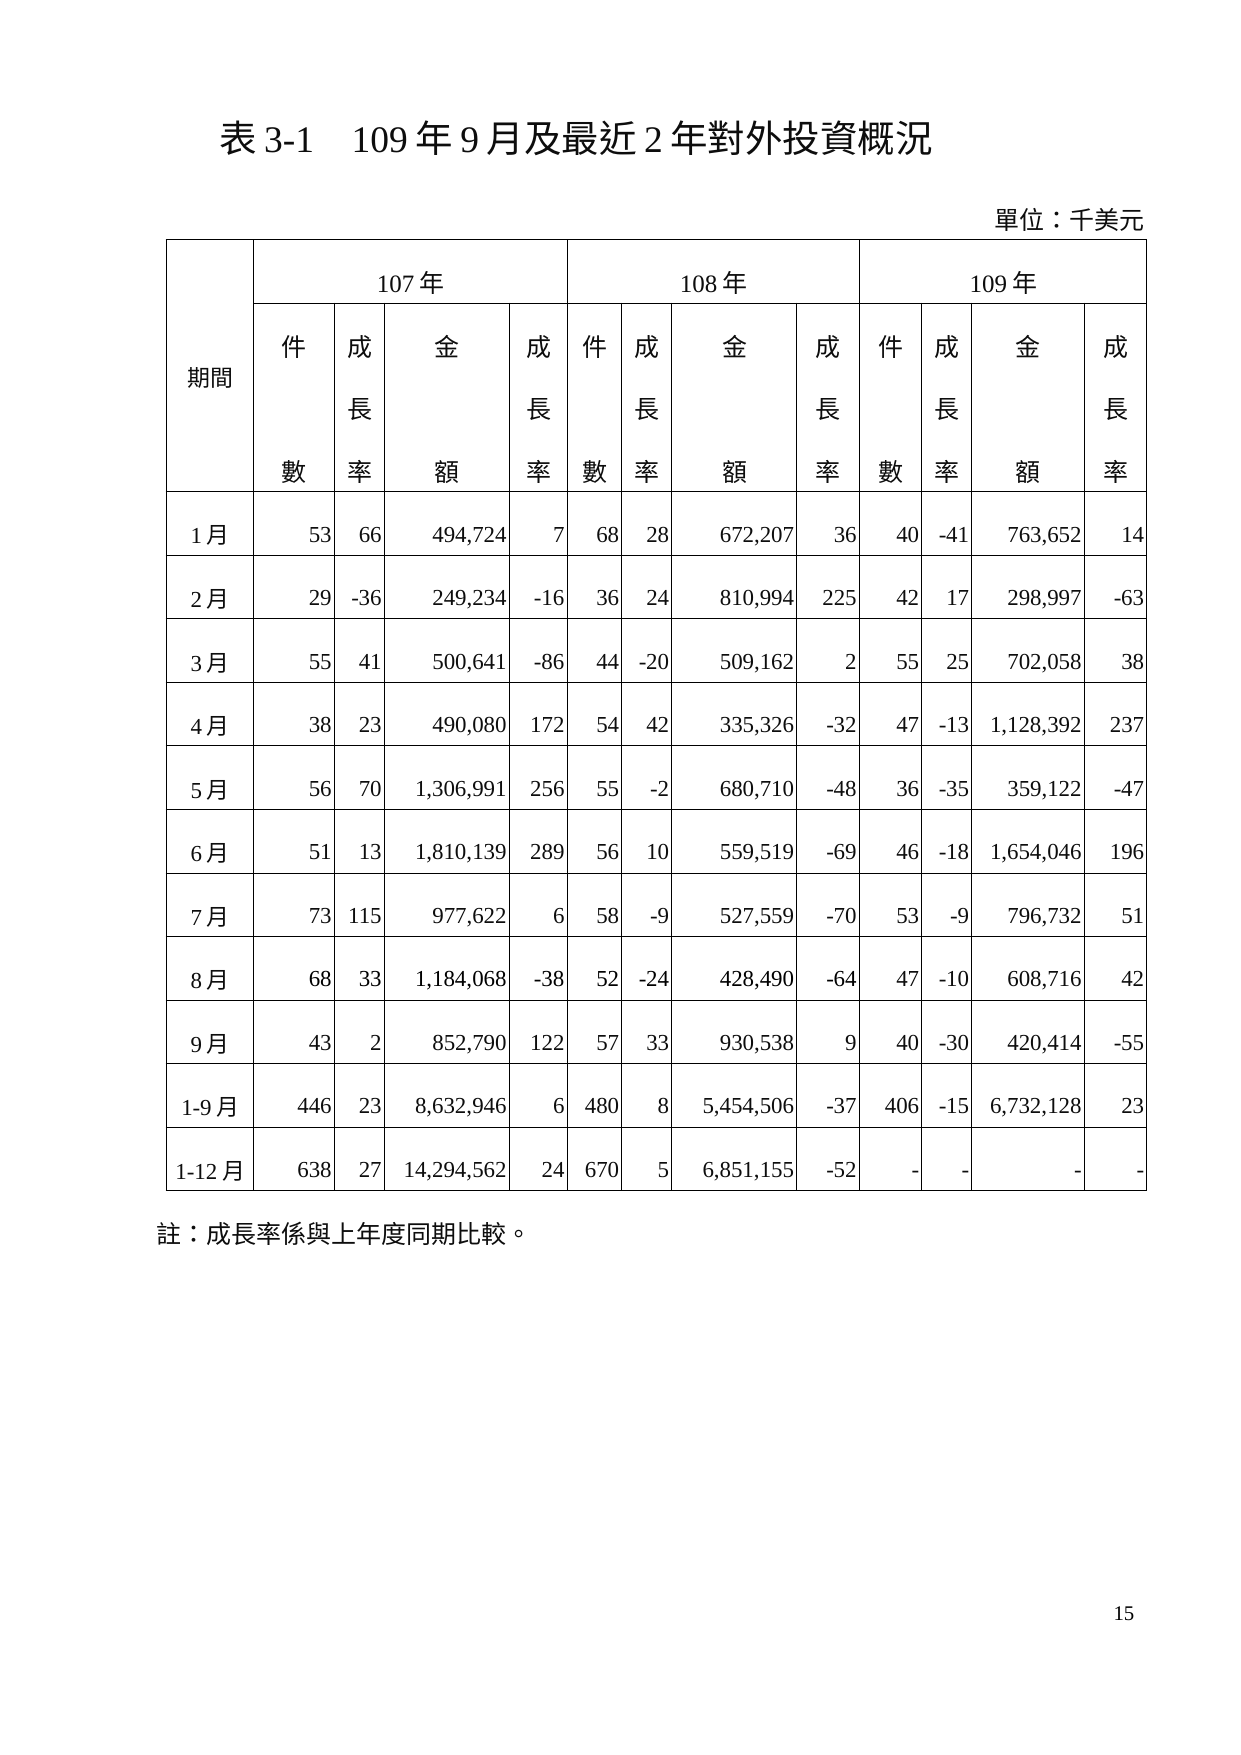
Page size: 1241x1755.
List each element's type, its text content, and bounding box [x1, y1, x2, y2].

table_cell 36 [860, 746, 921, 809]
table_cell 702,058 [972, 619, 1084, 682]
table_cell 70 [335, 746, 384, 809]
table_cell 44 [568, 619, 621, 682]
table_cell 成 長 率 [622, 304, 671, 491]
table_cell 8,632,946 [385, 1064, 509, 1127]
table_cell 68 [568, 492, 621, 555]
table_cell -10 [922, 937, 971, 999]
table_cell -24 [622, 937, 671, 999]
table_cell 42 [622, 683, 671, 745]
table_cell 40 [860, 492, 921, 555]
text 註：成長率係與上年度同期比較。 [106, 1191, 1134, 1254]
table_header [166, 177, 567, 239]
table_cell 2 [797, 619, 859, 682]
table_cell 6月 [167, 810, 253, 872]
table_cell 成 長 率 [510, 304, 567, 491]
table_cell 6 [510, 874, 567, 936]
table_cell 58 [568, 874, 621, 936]
table_cell 40 [860, 1001, 921, 1063]
table_cell - [860, 1128, 921, 1190]
table_cell 成 長 率 [335, 304, 384, 491]
table_cell 46 [860, 810, 921, 872]
table_cell 29 [254, 556, 334, 618]
table_cell 1,654,046 [972, 810, 1084, 872]
table_cell 55 [254, 619, 334, 682]
table_cell 2月 [167, 556, 253, 618]
table_cell 480 [568, 1064, 621, 1127]
table_cell 5 [622, 1128, 671, 1190]
table_cell -9 [922, 874, 971, 936]
table_cell 359,122 [972, 746, 1084, 809]
table_cell 成 長 率 [922, 304, 971, 491]
table_cell 608,716 [972, 937, 1084, 999]
table_cell -55 [1085, 1001, 1146, 1063]
table_cell 14 [1085, 492, 1146, 555]
table_cell 件 數 [860, 304, 921, 491]
table_cell 24 [510, 1128, 567, 1190]
table_cell 1-9月 [167, 1064, 253, 1127]
table_cell 115 [335, 874, 384, 936]
table_header [567, 177, 859, 239]
table_cell 335,326 [672, 683, 796, 745]
table_cell 28 [622, 492, 671, 555]
table_cell 55 [568, 746, 621, 809]
table_cell 6,851,155 [672, 1128, 796, 1190]
table_cell 1,128,392 [972, 683, 1084, 745]
table_cell 8月 [167, 937, 253, 999]
table_cell 成 長 率 [1085, 304, 1146, 491]
table_cell 5,454,506 [672, 1064, 796, 1127]
table_cell 172 [510, 683, 567, 745]
table_cell -48 [797, 746, 859, 809]
table_cell 638 [254, 1128, 334, 1190]
table_header 單位：千美元 [859, 177, 1147, 239]
table_cell 38 [1085, 619, 1146, 682]
table_cell 5月 [167, 746, 253, 809]
table_cell 406 [860, 1064, 921, 1127]
table_cell 6 [510, 1064, 567, 1127]
table_cell 金 額 [672, 304, 796, 491]
table_cell -16 [510, 556, 567, 618]
table_cell 金 額 [972, 304, 1084, 491]
table_cell - [1085, 1128, 1146, 1190]
table_cell 57 [568, 1001, 621, 1063]
table_cell 33 [622, 1001, 671, 1063]
table_cell 金 額 [385, 304, 509, 491]
table_cell 1,810,139 [385, 810, 509, 872]
table_cell -30 [922, 1001, 971, 1063]
table_cell 420,414 [972, 1001, 1084, 1063]
table_cell 36 [568, 556, 621, 618]
table_cell 55 [860, 619, 921, 682]
table_cell 428,490 [672, 937, 796, 999]
text 表3-1 109年9月及最近2年對外投資概況 [106, 94, 1134, 157]
table_cell 43 [254, 1001, 334, 1063]
table_cell 509,162 [672, 619, 796, 682]
table_cell 298,997 [972, 556, 1084, 618]
table_cell 1-12月 [167, 1128, 253, 1190]
table_cell 33 [335, 937, 384, 999]
table_cell 51 [254, 810, 334, 872]
table_cell 66 [335, 492, 384, 555]
table_cell -63 [1085, 556, 1146, 618]
table_cell 42 [1085, 937, 1146, 999]
table_cell 2 [335, 1001, 384, 1063]
table_cell 14,294,562 [385, 1128, 509, 1190]
table_cell 527,559 [672, 874, 796, 936]
table_cell 42 [860, 556, 921, 618]
table_cell 108年 [568, 240, 859, 303]
table_cell 8 [622, 1064, 671, 1127]
table_cell -2 [622, 746, 671, 809]
table_cell 41 [335, 619, 384, 682]
table_cell 670 [568, 1128, 621, 1190]
table_cell 500,641 [385, 619, 509, 682]
table_cell 47 [860, 937, 921, 999]
table_cell -69 [797, 810, 859, 872]
table_cell 3月 [167, 619, 253, 682]
table_cell -36 [335, 556, 384, 618]
table_cell 977,622 [385, 874, 509, 936]
table_cell -47 [1085, 746, 1146, 809]
table_cell 196 [1085, 810, 1146, 872]
table_cell 1,184,068 [385, 937, 509, 999]
table_cell 52 [568, 937, 621, 999]
table_cell 289 [510, 810, 567, 872]
table_cell 件 數 [568, 304, 621, 491]
table_cell -9 [622, 874, 671, 936]
table_cell 763,652 [972, 492, 1084, 555]
table_cell - [922, 1128, 971, 1190]
table_cell -15 [922, 1064, 971, 1127]
table_cell 36 [797, 492, 859, 555]
table_cell 56 [568, 810, 621, 872]
table_cell -41 [922, 492, 971, 555]
table_cell 53 [254, 492, 334, 555]
table_cell 256 [510, 746, 567, 809]
table_cell 10 [622, 810, 671, 872]
table_cell -52 [797, 1128, 859, 1190]
table_cell 期間 [167, 240, 253, 491]
table_cell 9 [797, 1001, 859, 1063]
table_cell - [972, 1128, 1084, 1190]
table_cell 225 [797, 556, 859, 618]
table_cell 7月 [167, 874, 253, 936]
table_cell 930,538 [672, 1001, 796, 1063]
table_cell -35 [922, 746, 971, 809]
table_cell 51 [1085, 874, 1146, 936]
table_cell 73 [254, 874, 334, 936]
table_cell 6,732,128 [972, 1064, 1084, 1127]
table_cell -20 [622, 619, 671, 682]
table_cell 68 [254, 937, 334, 999]
table_cell 56 [254, 746, 334, 809]
table_cell 1月 [167, 492, 253, 555]
table_cell 9月 [167, 1001, 253, 1063]
table_cell -32 [797, 683, 859, 745]
table_cell 1,306,991 [385, 746, 509, 809]
table_cell 494,724 [385, 492, 509, 555]
table_cell 23 [335, 683, 384, 745]
table_cell -38 [510, 937, 567, 999]
table_cell 237 [1085, 683, 1146, 745]
table_cell 107年 [254, 240, 567, 303]
table_cell 810,994 [672, 556, 796, 618]
table_cell -18 [922, 810, 971, 872]
table_cell 446 [254, 1064, 334, 1127]
table_cell 53 [860, 874, 921, 936]
table_cell 4月 [167, 683, 253, 745]
table_cell 680,710 [672, 746, 796, 809]
table_cell 24 [622, 556, 671, 618]
table_cell -37 [797, 1064, 859, 1127]
table_cell 25 [922, 619, 971, 682]
table_cell 559,519 [672, 810, 796, 872]
table_cell 17 [922, 556, 971, 618]
table_cell 7 [510, 492, 567, 555]
table_cell 249,234 [385, 556, 509, 618]
table_cell 成 長 率 [797, 304, 859, 491]
table_cell 47 [860, 683, 921, 745]
table_cell 796,732 [972, 874, 1084, 936]
table_cell 38 [254, 683, 334, 745]
table_cell 件 數 [254, 304, 334, 491]
table_cell -86 [510, 619, 567, 682]
table_cell 13 [335, 810, 384, 872]
table_cell 23 [335, 1064, 384, 1127]
table_cell 27 [335, 1128, 384, 1190]
table_cell -64 [797, 937, 859, 999]
table_cell -13 [922, 683, 971, 745]
table_cell 23 [1085, 1064, 1146, 1127]
table_cell 122 [510, 1001, 567, 1063]
table_cell -70 [797, 874, 859, 936]
table_cell 490,080 [385, 683, 509, 745]
table_cell 109年 [860, 240, 1146, 303]
table_cell 54 [568, 683, 621, 745]
table_cell 852,790 [385, 1001, 509, 1063]
table_cell 672,207 [672, 492, 796, 555]
